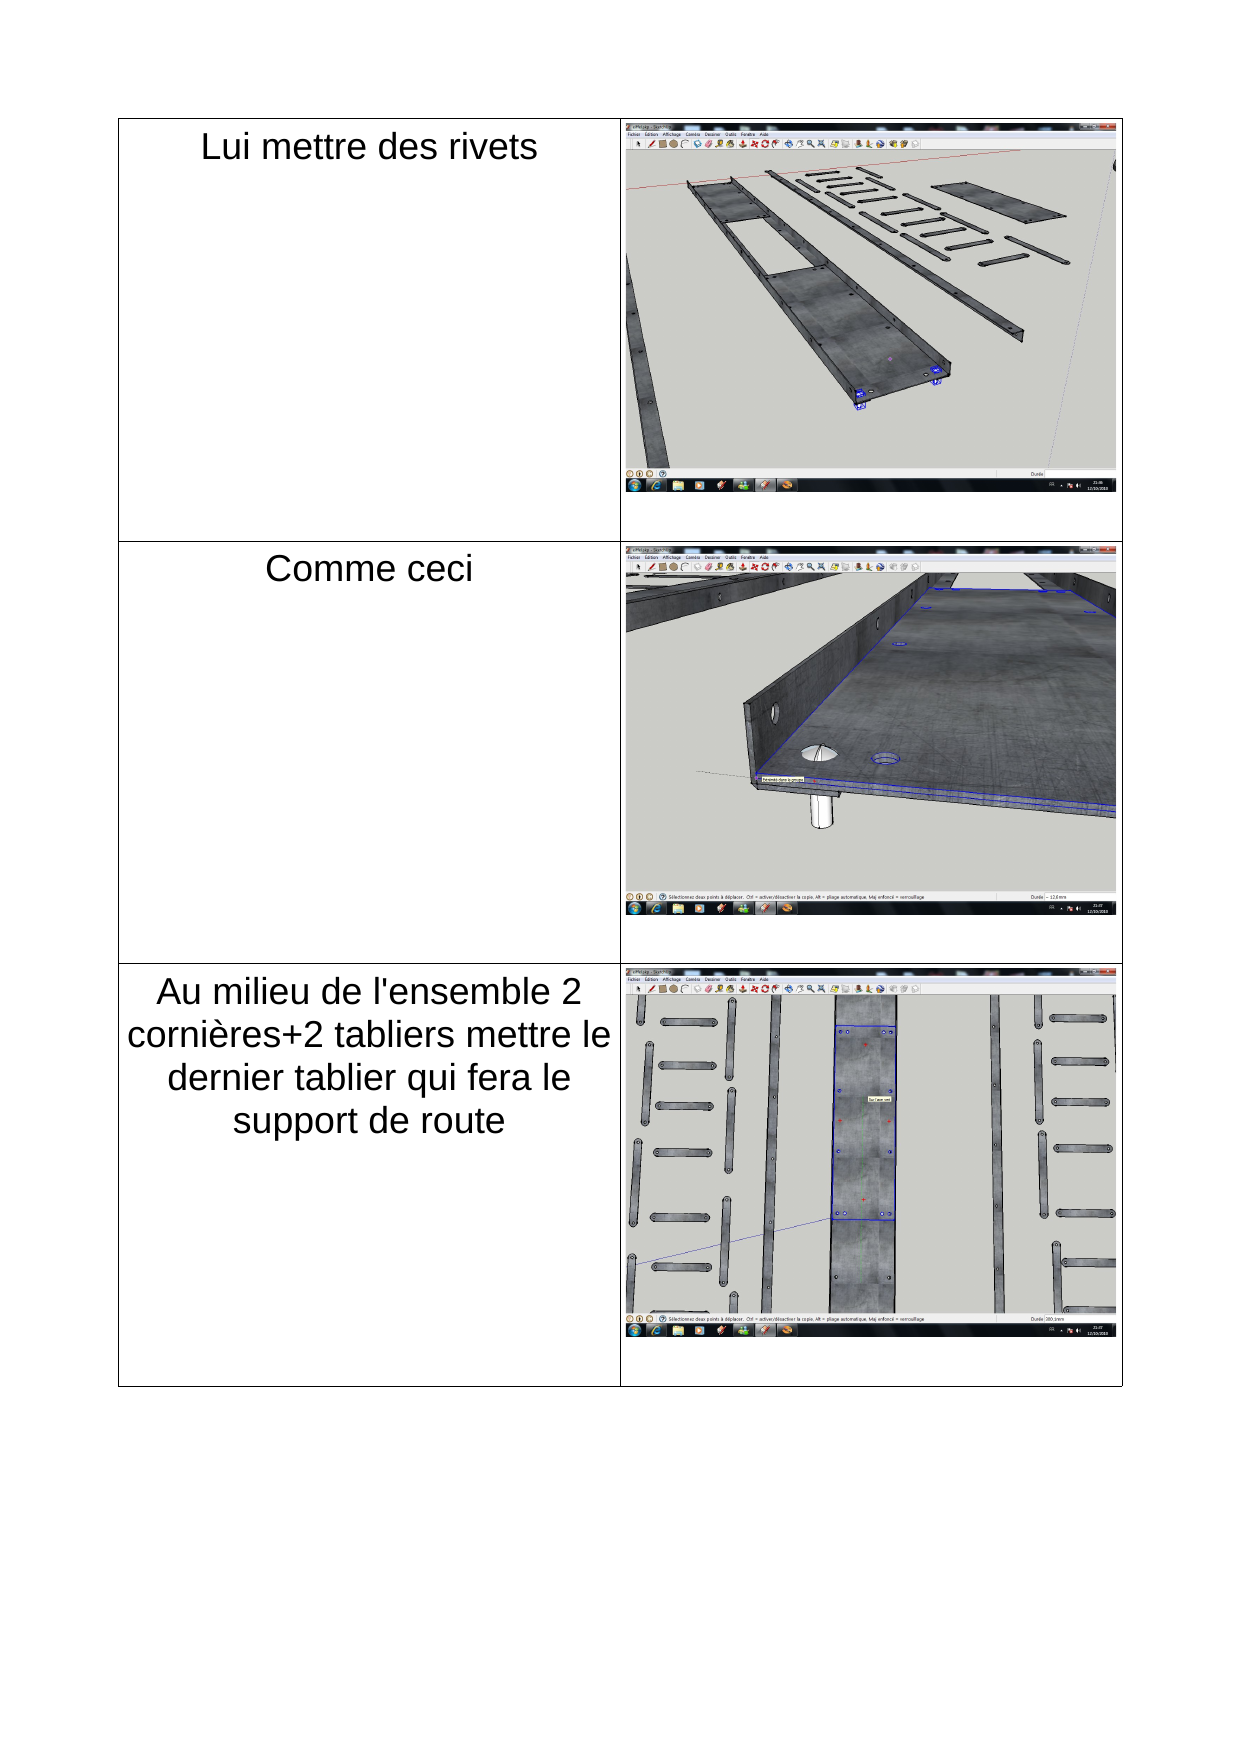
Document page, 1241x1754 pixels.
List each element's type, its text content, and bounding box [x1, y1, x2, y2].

table_cell Lui mettre des rivets [119, 119, 620, 541]
table_cell [621, 542, 1122, 963]
table_cell Comme ceci [119, 542, 620, 963]
picture [625, 123, 1117, 492]
picture [625, 546, 1117, 915]
table_cell [621, 119, 1122, 541]
picture [625, 968, 1117, 1337]
table_cell Au milieu de l'ensemble 2 cornières+2 tabliers mettre le dernier tablier qui fera le support de route [119, 964, 620, 1386]
table_cell [621, 964, 1122, 1386]
